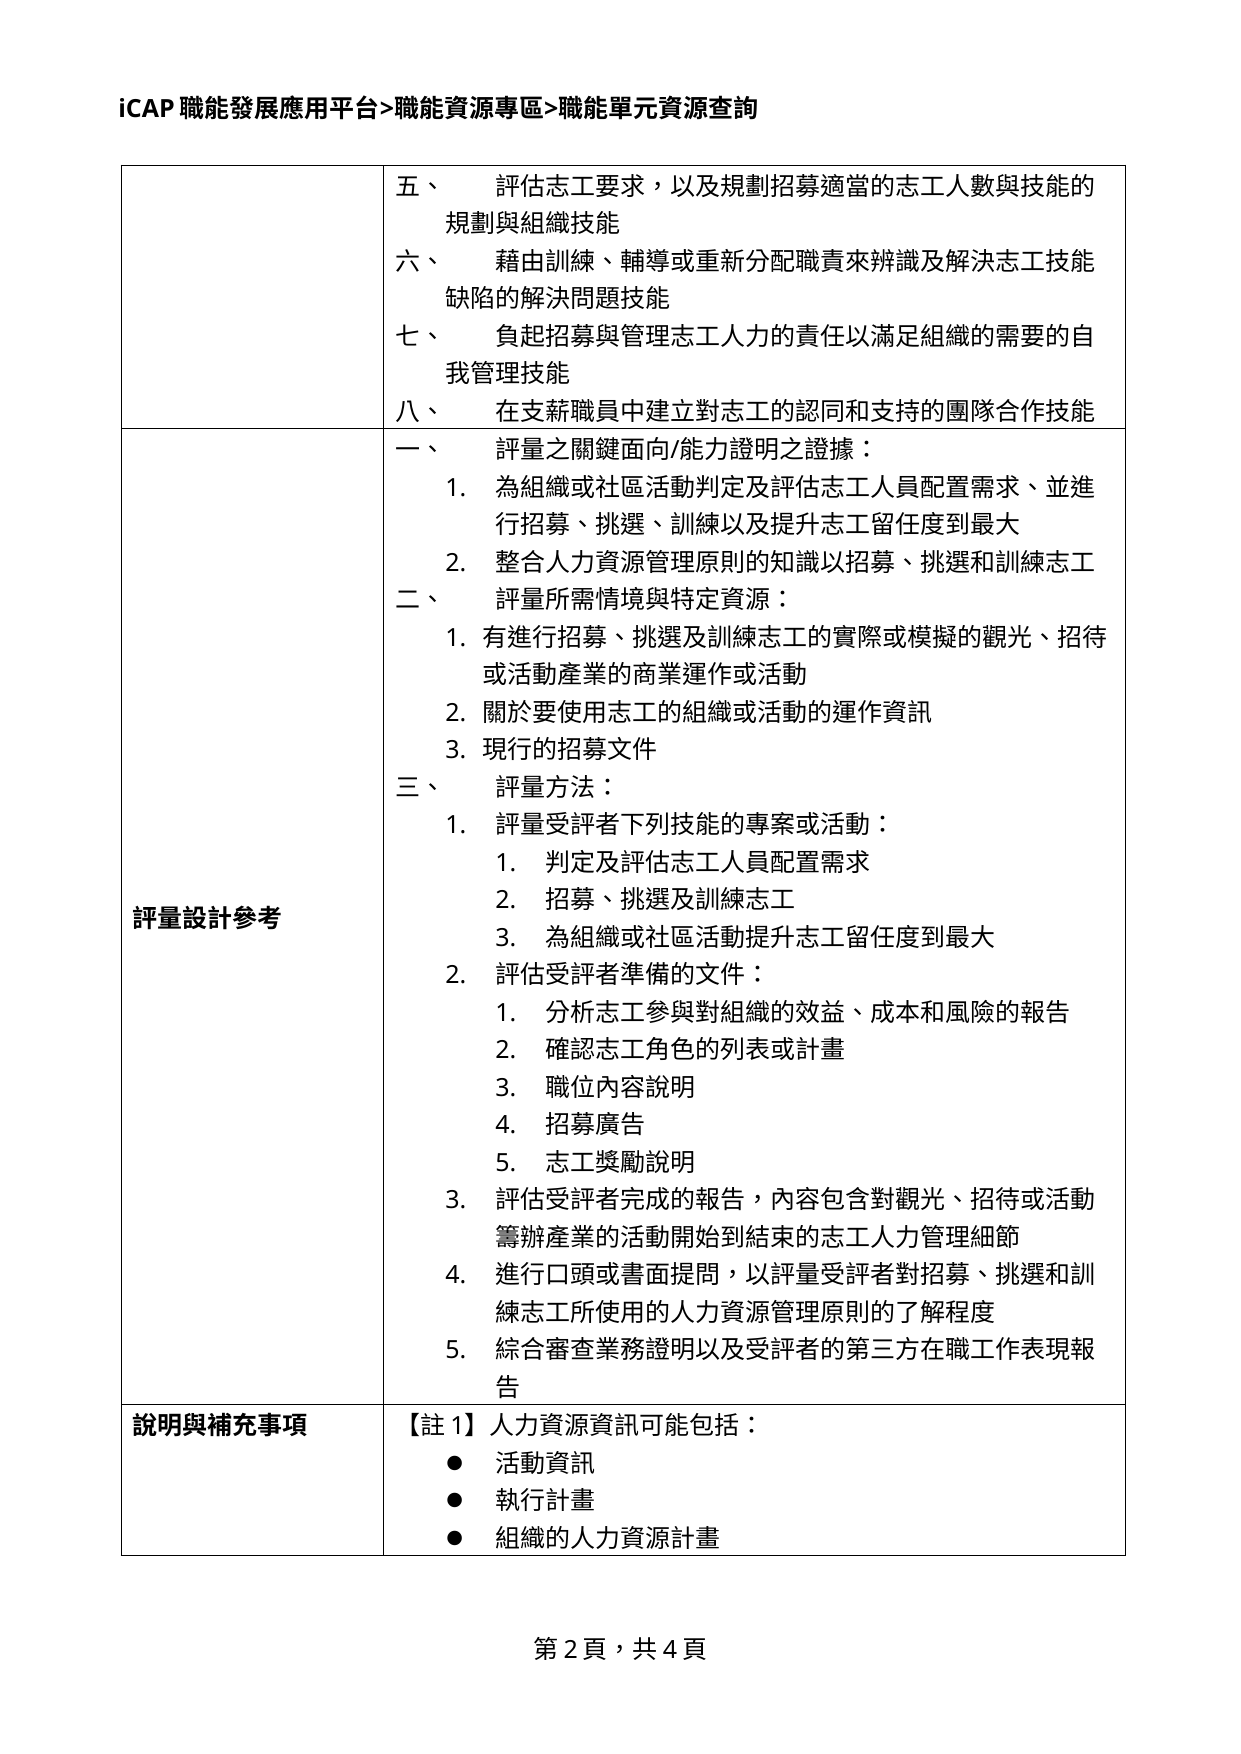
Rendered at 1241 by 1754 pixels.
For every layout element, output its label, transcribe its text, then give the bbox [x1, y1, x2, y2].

table_cell 溝通技能： 研究及評估志工招募與管理的批判性思考技能 讀寫技能 預估志工人數的計算技能 評估志工要求，以及規劃招募適當的志工人數與技能的規劃與組織技能 藉由訓練、輔導或重新分配職責來辨識及解決志工技能缺陷的解決問題技能 負起招募與管理志工人力的責任以滿足組織的需要的自我管理技能 在支薪職員中建立對志工的認同和支持的團隊合作技能 [384, 166, 1125, 428]
table_cell 評量設計參考 [122, 429, 383, 1404]
table_cell [122, 166, 383, 428]
table_cell 評量之關鍵面向/能力證明之證據： 為組織或社區活動判定及評估志工人員配置需求、並進行招募、挑選、訓練以及提升志工留任度到最大 整合人力資源管理原則的知識以招募、挑選和訓練志工 評量所需情境與特定資源： 有進行招募、挑選及訓練志工的實際或模擬的觀光、招待或活動產業的商業運作或活動 關於要使用志工的組織或活動的運作資訊 現行的招募文件 評量方法： 評量受評者下列技能的專案或活動： 判定及評估志工人員配置需求 招募、挑選及訓練志工 為組織或社區活動提升志工留任度到最大 評估受評者準備的文件： 分析志工參與對組織的效益、成本和風險的報告 確認志工角色的列表或計畫 職位內容說明 招募廣告 志工獎勵說明 評估受評者完成的報告，內容包含對觀光、招待或活動籌辦產業的活動開始到結束的志工人力管理細節 進行口頭或書面提問，以評量受評者對招募、挑選和訓練志工所使用的人力資源管理原則的了解程度 綜合審查業務證明以及受評者的第三方在職工作表現報告 [384, 429, 1125, 1404]
table_cell 說明與補充事項 [122, 1405, 383, 1555]
table_cell 【註1】人力資源資訊可能包括： 活動資訊 執行計畫 組織的人力資源計畫 【註2】效益、成本和風險可能包括： 社區的文化發展 社區參與 財務 對支薪職員的影響 使用未受訓或部分受訓職員的風險 【註3】相關法規和產業規範可能包括： 公司準則和指導方針 平等就業機會 專業協會的規則 職業安全衛生 【註4】社會性或其它動機考量可能包括： 認同 從例行生活中的休息 想要做不同的事情 享受 提昇自尊 學習新技能 忠誠 認識新朋友 就業途徑 參與感 社會化 地位 家人朋友的支持 旅行 【註5】職位內容說明可能包括： 職責 義務承諾 所需知識 職責 技能和特質 制服 獎勵 【註6】志工獎勵可能包括： 社區參與 免費參加遊戲、競賽或活動 免費或折扣商品 社交經驗 就業途徑 技能發展 【註7】目標領域可能包括： 家人和朋友 當地社區和社群團體 組織的過去和現有會員 待業人員 志工機構 【註8】營造方式可能包括： 增進志工對同事的效益和價值 對組織的整體人力資源計畫提供意見 [384, 1405, 1125, 1555]
